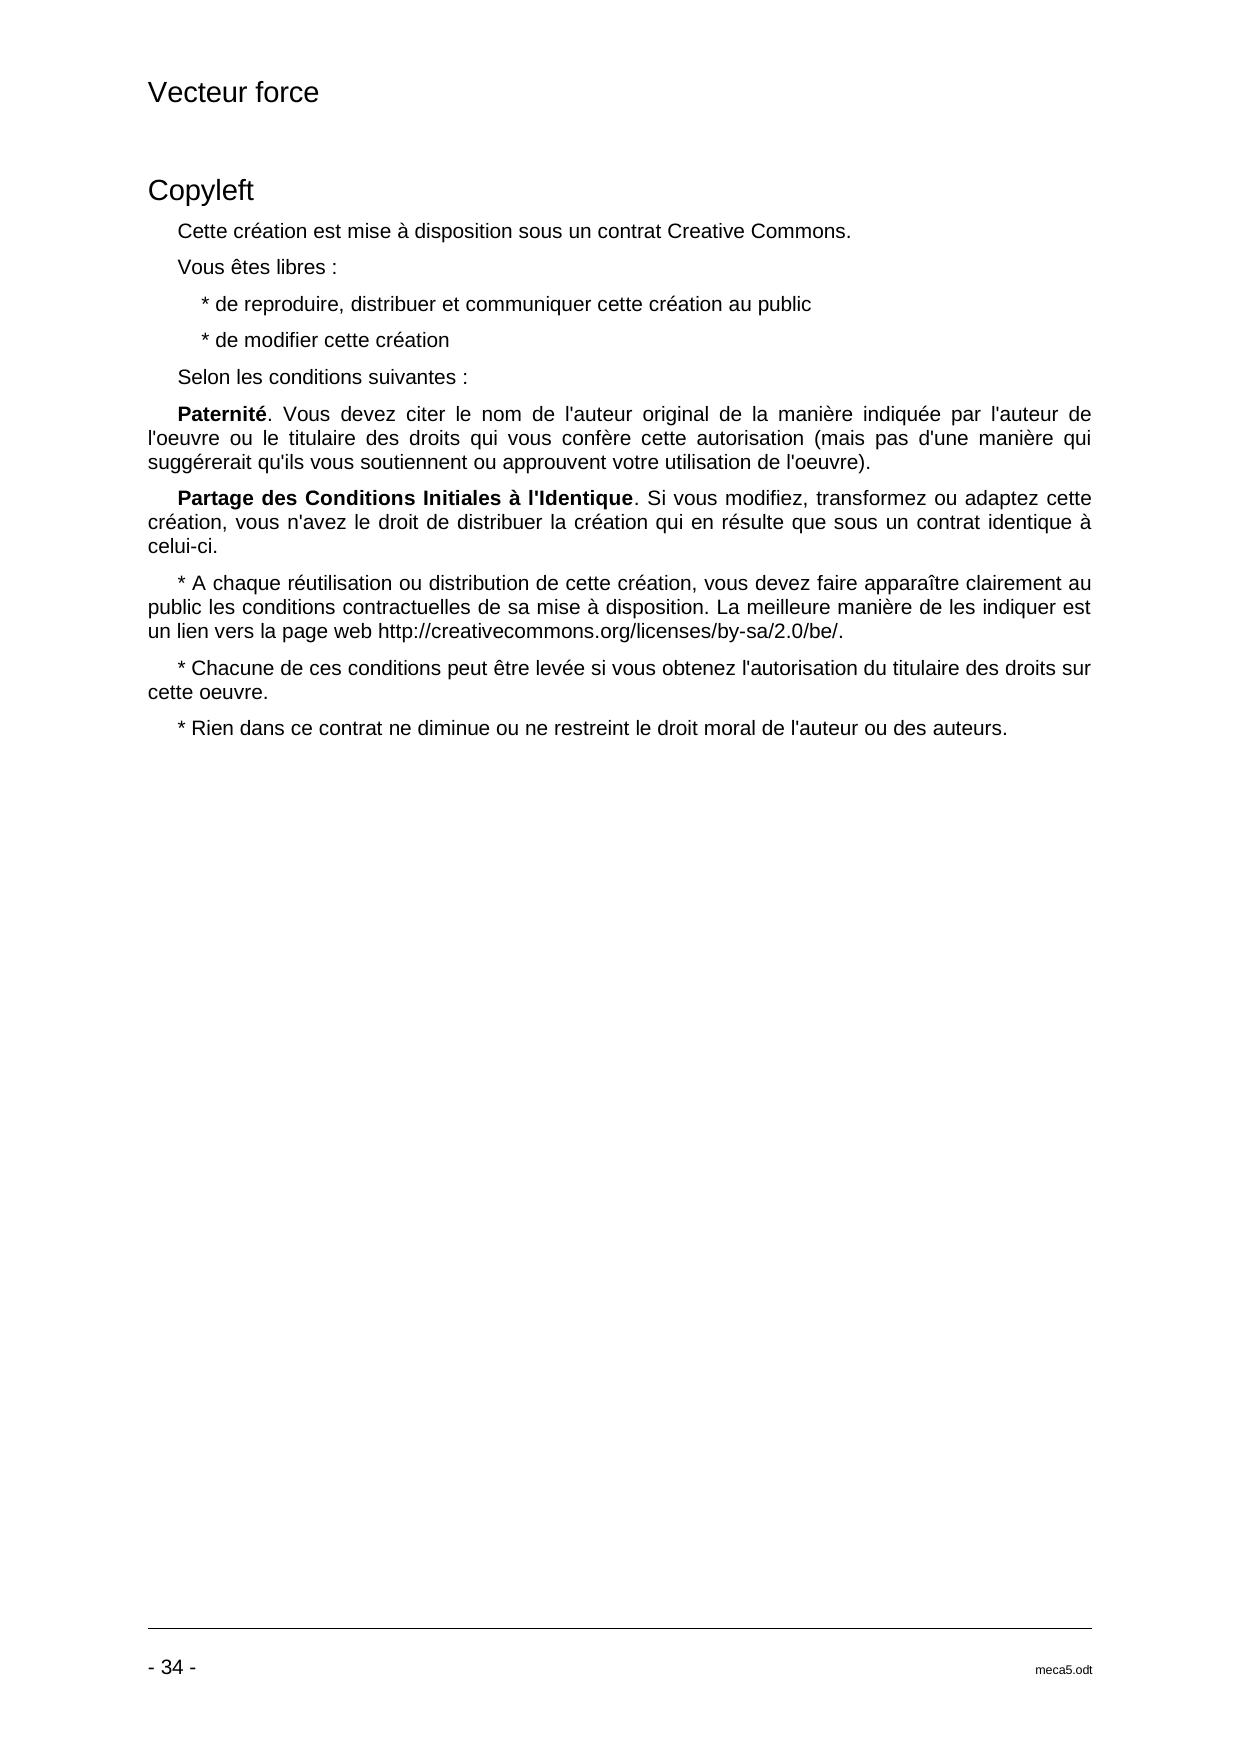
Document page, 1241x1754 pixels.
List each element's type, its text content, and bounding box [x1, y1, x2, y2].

text Cette création est mise à disposition sous un contrat Creative Commons. [148, 219, 1092, 243]
subtitle Copyleft [148, 173, 1092, 206]
text Selon les conditions suivantes : [148, 365, 1092, 389]
text * de modifier cette création [148, 328, 1092, 352]
text Vous êtes libres : [148, 255, 1092, 279]
text * Chacune de ces conditions peut être levée si vous obtenez l'autorisation du titulaire des droits sur cette oeuvre. [148, 656, 1092, 704]
text * de reproduire, distribuer et communiquer cette création au public [148, 292, 1092, 316]
text Paternité. Vous devez citer le nom de l'auteur original de la manière indiquée par l'auteur de l'oeuvre ou le titulaire des droits qui vous confère cette autorisation (mais pas d'une manière qui suggérerait qu'ils vous soutiennent ou approuvent votre utilisation de l'oeuvre). [148, 402, 1092, 474]
text * Rien dans ce contrat ne diminue ou ne restreint le droit moral de l'auteur ou des auteurs. [148, 716, 1092, 740]
text * A chaque réutilisation ou distribution de cette création, vous devez faire apparaître clairement au public les conditions contractuelles de sa mise à disposition. La meilleure manière de les indiquer est un lien vers la page web http://creativecommons.org/licenses/by-sa/2.0/be/. [148, 571, 1092, 643]
text Partage des Conditions Initiales à l'Identique. Si vous modifiez, transformez ou adaptez cette création, vous n'avez le droit de distribuer la création qui en résulte que sous un contrat identique à celui-ci. [148, 486, 1092, 558]
